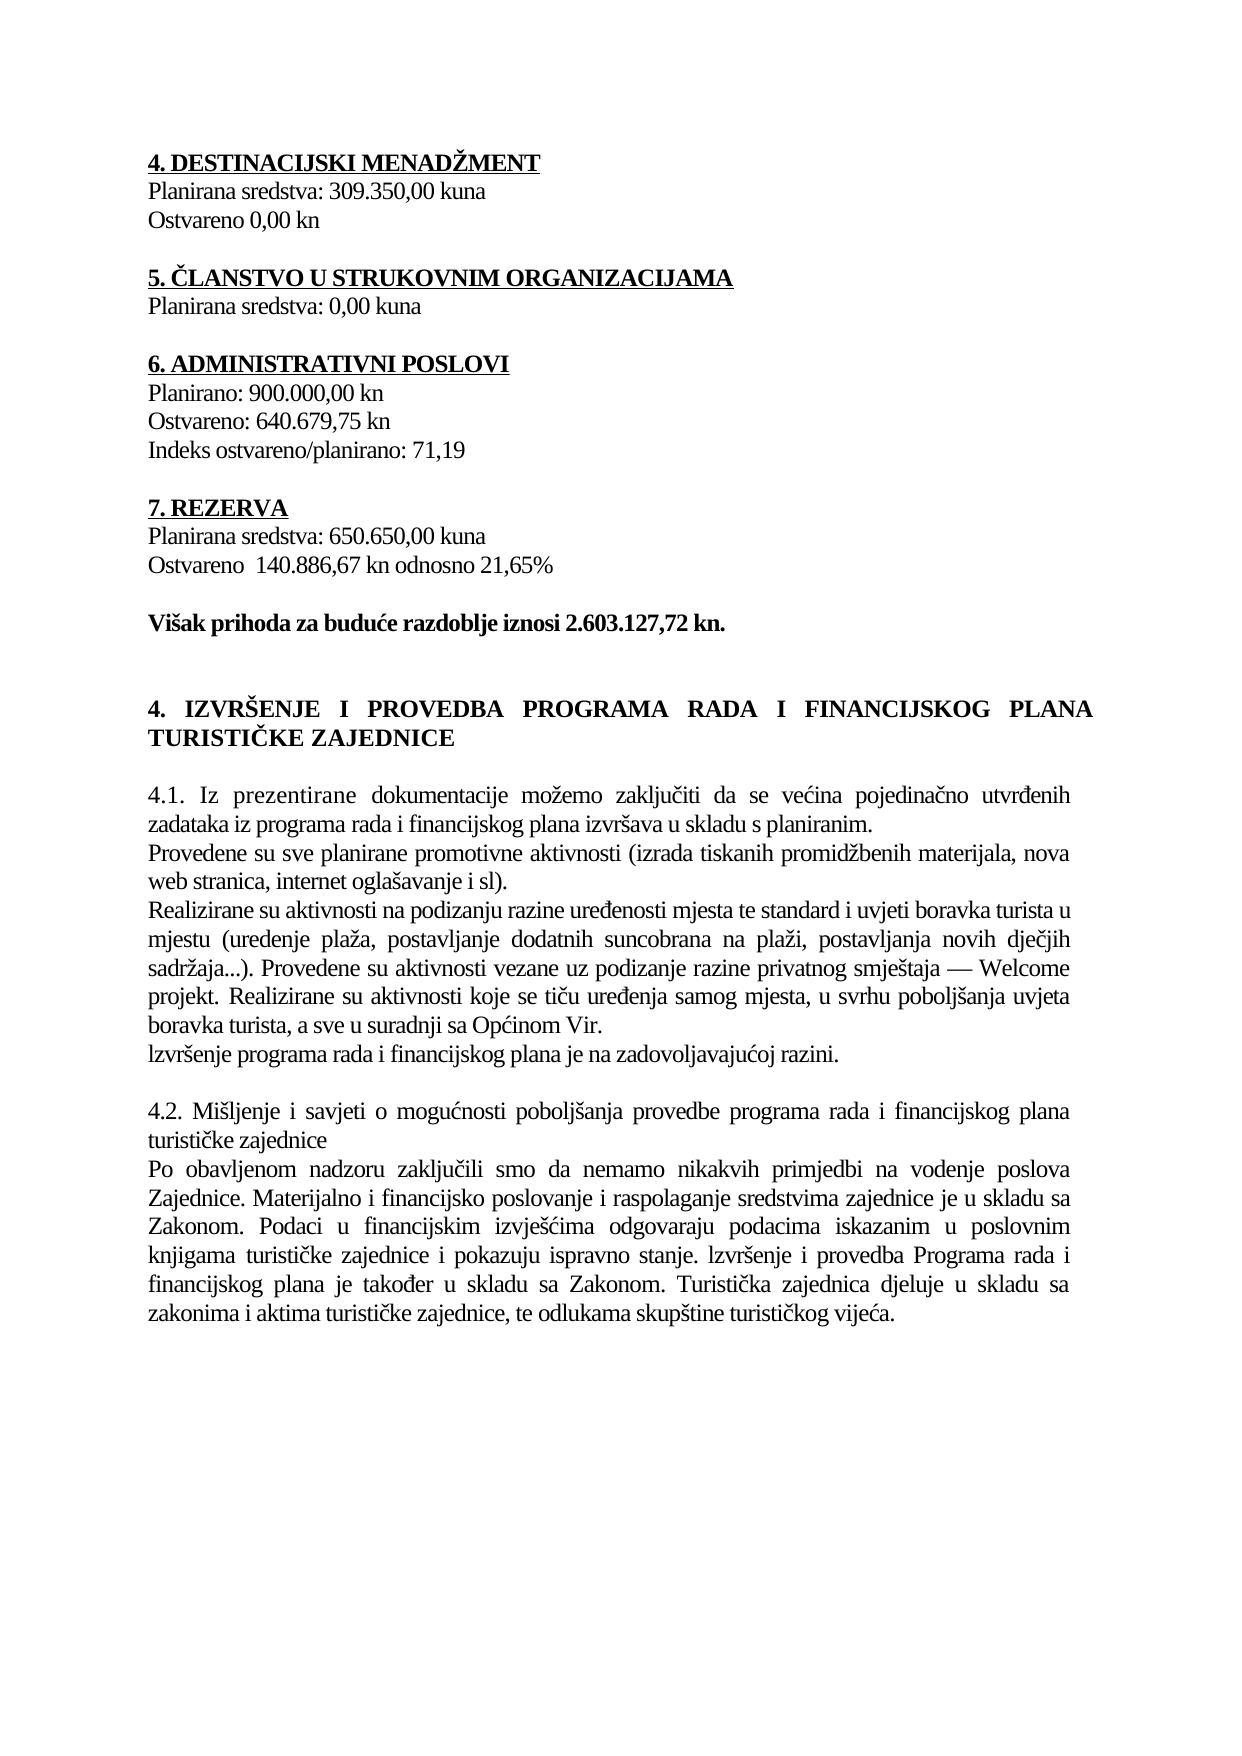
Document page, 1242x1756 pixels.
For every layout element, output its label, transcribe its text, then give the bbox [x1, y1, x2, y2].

text Višak prihoda za buduće razdoblje iznosi 2.603.127,72 kn. [148, 608, 1094, 636]
text 4. DESTINACIJSKI MENADŽMENT [148, 148, 1094, 176]
text 6. ADMINISTRATIVNI POSLOVI [148, 349, 1094, 378]
text Planirano: 900.000,00 kn [148, 378, 1094, 406]
text Provedene su sve planirane promotivne aktivnosti (izrada tiskanih promidžbenih materijala, nova web stranica, internet oglašavanje i sl). [148, 838, 1071, 895]
text Planirana sredstva: 650.650,00 kuna [148, 521, 1094, 550]
text 4.1. Iz prezentirane dokumentacije možemo zaključiti da se većina pojedinačno utvrđenih zadataka iz programa rada i financijskog plana izvršava u skladu s planiranim. [148, 780, 1071, 838]
text Realizirane su aktivnosti na podizanju razine uređenosti mjesta te standard i uvjeti boravka turista u mjestu (uredenje plaža, postavljanje dodatnih suncobrana na plaži, postavljanja novih dječjih sadržaja...). Provedene su aktivnosti vezane uz podizanje razine privatnog smještaja — Welcome projekt. Realizirane su aktivnosti koje se tiču uređenja samog mjesta, u svrhu poboljšanja uvjeta boravka turista, a sve u suradnji sa Općinom Vir. [148, 895, 1071, 1039]
text lzvršenje programa rada i financijskog plana je na zadovoljavajućoj razini. [148, 1039, 1071, 1068]
text Planirana sredstva: 309.350,00 kuna [148, 176, 1094, 205]
text Ostvareno: 640.679,75 kn [148, 406, 1094, 435]
text Po obavljenom nadzoru zaključili smo da nemamo nikakvih primjedbi na vodenje poslova Zajednice. Materijalno i financijsko poslovanje i raspolaganje sredstvima zajednice je u skladu sa Zakonom. Podaci u financijskim izvješćima odgovaraju podacima iskazanim u poslovnim knjigama turističke zajednice i pokazuju ispravno stanje. lzvršenje i provedba Programa rada i financijskog plana je također u skladu sa Zakonom. Turistička zajednica djeluje u skladu sa zakonima i aktima turističke zajednice, te odlukama skupštine turističkog vijeća. [148, 1154, 1071, 1326]
text 4.2. Mišljenje i savjeti o mogućnosti poboljšanja provedbe programa rada i financijskog plana turističke zajednice [148, 1096, 1071, 1154]
text 5. ČLANSTVO U STRUKOVNIM ORGANIZACIJAMA [148, 263, 1094, 291]
text 4. IZVRŠENJE I PROVEDBA PROGRAMA RADA I FINANCIJSKOG PLANA TURISTIČKE ZAJEDNICE [148, 694, 1094, 751]
text Ostvareno 140.886,67 kn odnosno 21,65% [148, 550, 1094, 579]
text Indeks ostvareno/planirano: 71,19 [148, 435, 1094, 464]
text 7. REZERVA [148, 493, 1094, 521]
text Ostvareno 0,00 kn [148, 205, 1094, 234]
text Planirana sredstva: 0,00 kuna [148, 291, 1094, 320]
